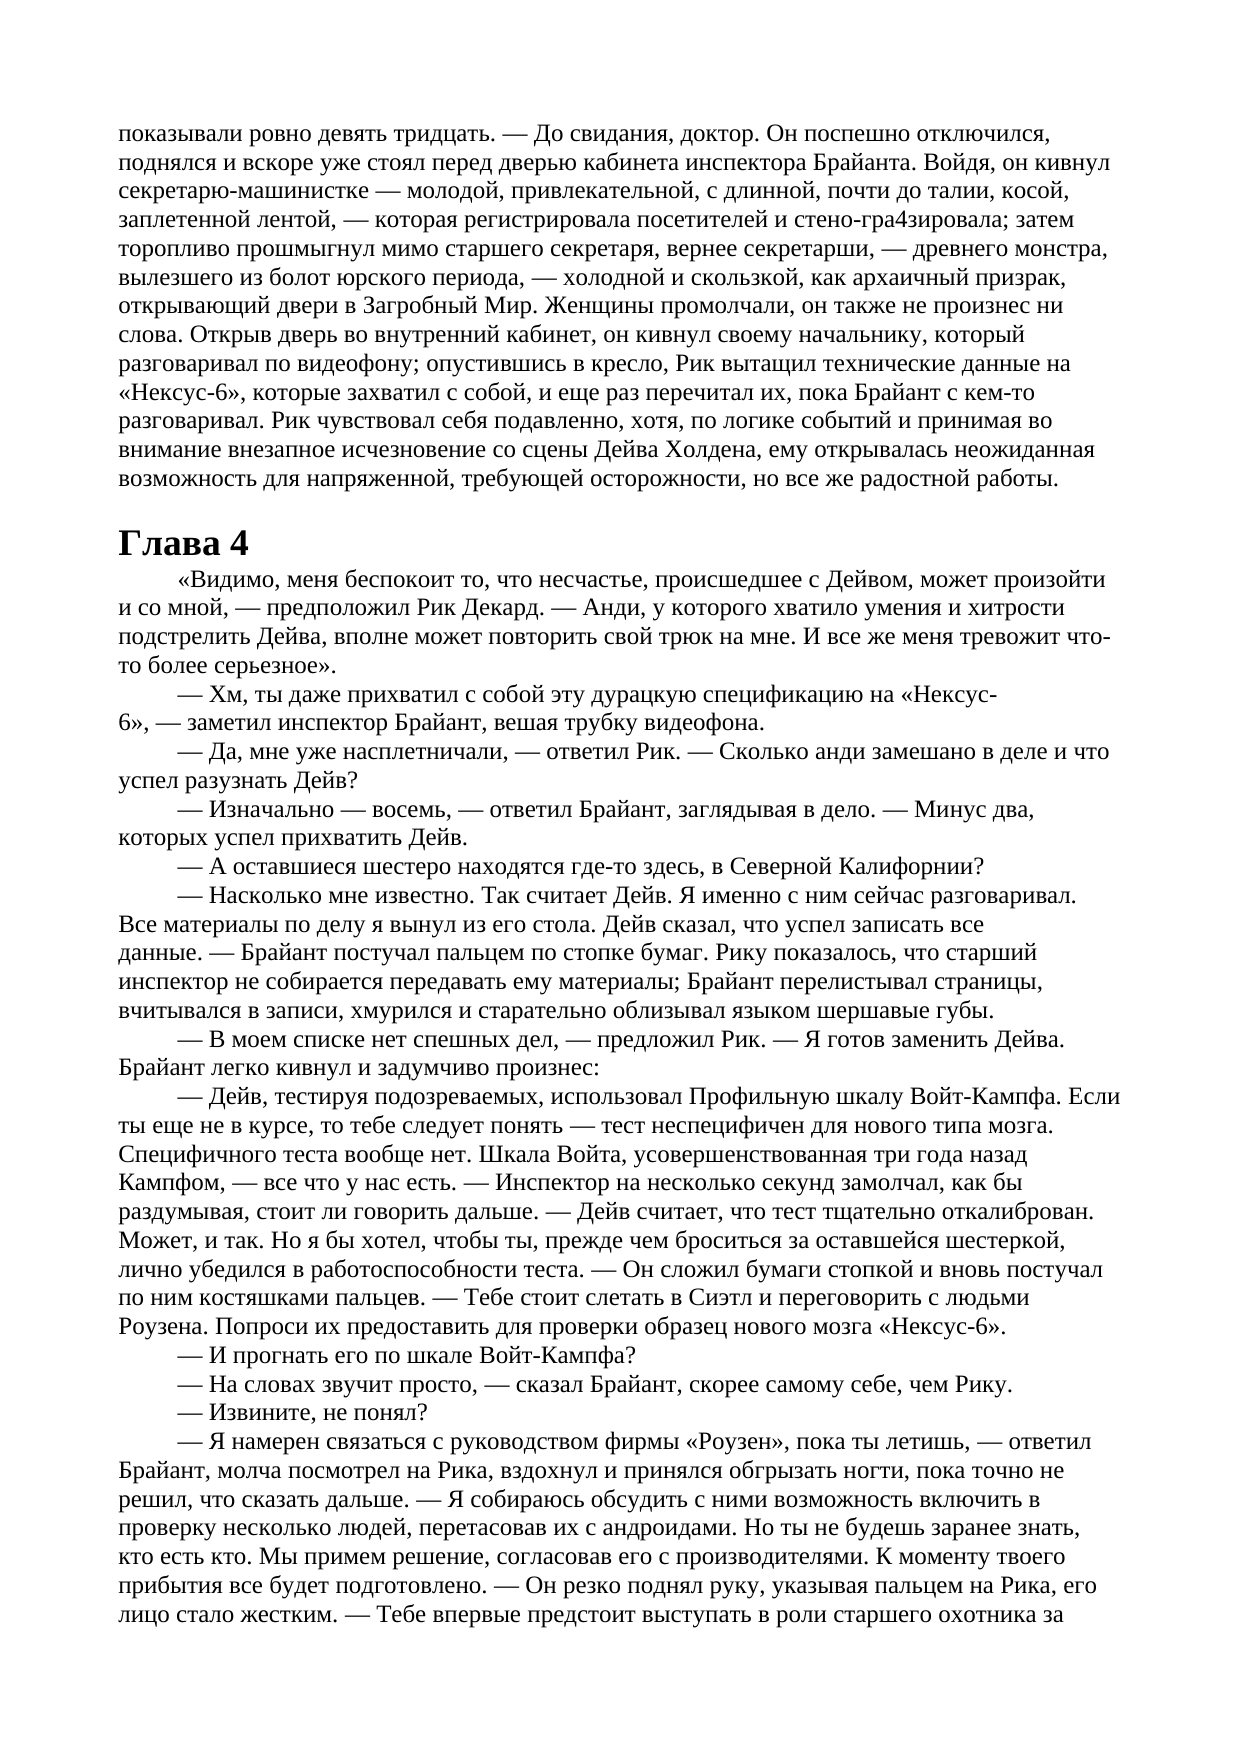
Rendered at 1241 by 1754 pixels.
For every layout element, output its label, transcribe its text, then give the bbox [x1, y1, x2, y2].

text — Насколько мне известно. Так считает Дейв. Я именно с ним сейчас разговаривал. Все материалы по делу я вынул из его стола. Дейв сказал, что успел записать все данные. — Брайант постучал пальцем по стопке бумаг. Рику показалось, что старший инспектор не собирается передавать ему материалы; Брайант перелистывал страницы, вчитывался в записи, хмурился и старательно облизывал языком шершавые губы. [118, 880, 1122, 1024]
text «Видимо, меня беспокоит то, что несчастье, происшедшее с Дейвом, может произойти и со мной, — предположил Рик Декард. — Анди, у которого хватило умения и хитрости подстрелить Дейва, вполне может повторить свой трюк на мне. И все же меня тревожит что-то более серьезное». [118, 564, 1122, 679]
text — Хм, ты даже прихватил с собой эту дурацкую спецификацию на «Нексус-6», — заметил инспектор Брайант, вешая трубку видеофона. [118, 679, 1122, 736]
text — Изначально — восемь, — ответил Брайант, заглядывая в дело. — Минус два, которых успел прихватить Дейв. [118, 794, 1122, 851]
text — В моем списке нет спешных дел, — предложил Рик. — Я готов заменить Дейва. Брайант легко кивнул и задумчиво произнес: [118, 1024, 1122, 1081]
text — И прогнать его по шкале Войт-Кампфа? [118, 1340, 1122, 1369]
text — А оставшиеся шестеро находятся где-то здесь, в Северной Калифорнии? [118, 851, 1122, 880]
subtitle Глава 4 [118, 521, 1122, 564]
text — Я намерен связаться с руководством фирмы «Роузен», пока ты летишь, — ответил Брайант, молча посмотрел на Рика, вздохнул и принялся обгрызать ногти, пока точно не решил, что сказать дальше. — Я собираюсь обсудить с ними возможность включить в проверку несколько людей, перетасовав их с андроидами. Но ты не будешь заранее знать, кто есть кто. Мы примем решение, согласовав его с производителями. К моменту твоего прибытия все будет подготовлено. — Он резко поднял руку, указывая пальцем на Рика, его лицо стало жестким. — Тебе впервые предстоит выступать в роли старшего охотника за [118, 1426, 1122, 1627]
text — Дейв, тестируя подозреваемых, использовал Профильную шкалу Войт-Кампфа. Если ты еще не в курсе, то тебе следует понять — тест неспецифичен для нового типа мозга. Специфичного теста вообще нет. Шкала Войта, усовершенствованная три года назад Кампфом, — все что у нас есть. — Инспектор на несколько секунд замолчал, как бы раздумывая, стоит ли говорить дальше. — Дейв считает, что тест тщательно откалиброван. Может, и так. Но я бы хотел, чтобы ты, прежде чем броситься за оставшейся шестеркой, лично убедился в работоспособности теста. — Он сложил бумаги стопкой и вновь постучал по ним костяшками пальцев. — Тебе стоит слетать в Сиэтл и переговорить с людьми Роузена. Попроси их предоставить для проверки образец нового мозга «Нексус-6». [118, 1081, 1122, 1340]
text — Извините, не понял? [118, 1397, 1122, 1426]
text — На словах звучит просто, — сказал Брайант, скорее самому себе, чем Рику. [118, 1369, 1122, 1397]
text показывали ровно девять тридцать. — До свидания, доктор. Он поспешно отключился, поднялся и вскоре уже стоял перед дверью кабинета инспектора Брайанта. Войдя, он кивнул секретарю-машинистке — молодой, привлекательной, с длинной, почти до талии, косой, заплетенной лентой, — которая регистрировала посетителей и стено-гра4зировала; затем торопливо прошмыгнул мимо старшего секретаря, вернее секретарши, — древнего монстра, вылезшего из болот юрского периода, — холодной и скользкой, как архаичный призрак, открывающий двери в Загробный Мир. Женщины промолчали, он также не произнес ни слова. Открыв дверь во внутренний кабинет, он кивнул своему начальнику, который разговаривал по видеофону; опустившись в кресло, Рик вытащил технические данные на «Нексус-6», которые захватил с собой, и еще раз перечитал их, пока Брайант с кем-то разговаривал. Рик чувствовал себя подавленно, хотя, по логике событий и принимая во внимание внезапное исчезновение со сцены Дейва Холдена, ему открывалась неожиданная возможность для напряженной, требующей осторожности, но все же радостной работы. [118, 118, 1122, 492]
text — Да, мне уже насплетничали, — ответил Рик. — Сколько анди замешано в деле и что успел разузнать Дейв? [118, 736, 1122, 794]
